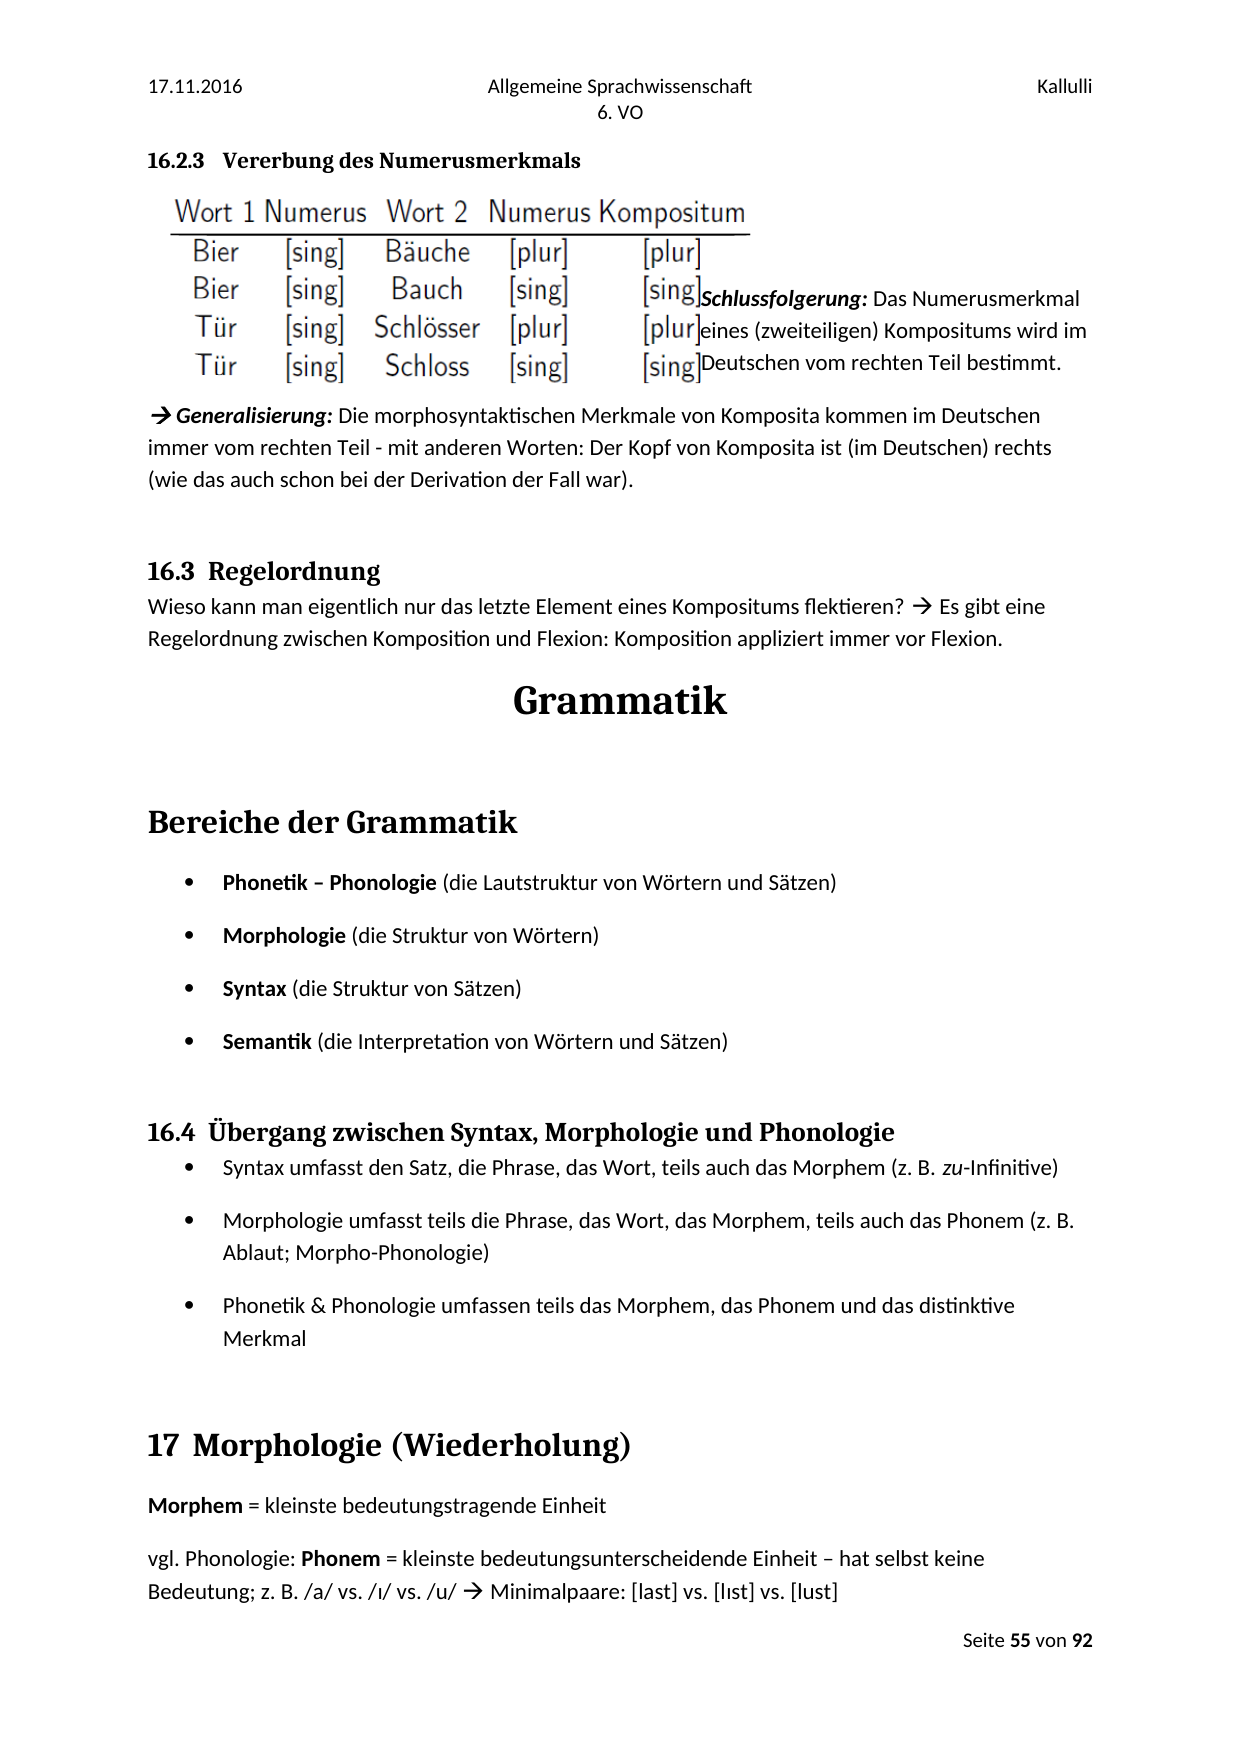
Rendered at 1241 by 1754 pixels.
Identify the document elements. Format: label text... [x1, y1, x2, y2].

text  Generalisierung: Die morphosyntaktischen Merkmale von Komposita kommen im Deutschen immer vom rechten Teil - mit anderen Worten: Der Kopf von Komposita ist (im Deutschen) rechts (wie das auch schon bei der Derivation der Fall war). [148, 401, 1093, 494]
title Grammatik [148, 677, 1093, 725]
list Phonetik – Phonologie (die Lautstruktur von Wörtern und Sätzen) [185, 868, 1093, 896]
list Phonetik & Phonologie umfassen teils das Morphem, das Phonem und das distinktive Merkmal [185, 1291, 1093, 1352]
text vgl. Phonologie: Phonem = kleinste bedeutungsunterscheidende Einheit – hat selbst keine Bedeutung; z. B. /a/ vs. /ɪ/ vs. /u/  Minimalpaare: [last] vs. [lɪst] vs. [lust] [148, 1544, 1093, 1605]
list Morphologie (die Struktur von Wörtern) [185, 921, 1093, 949]
text [148, 284, 286, 376]
list Syntax umfasst den Satz, die Phrase, das Wort, teils auch das Morphem (z. B. zu-Infinitive) [185, 1153, 1093, 1181]
subtitle Morphologie (Wiederholung) [148, 1427, 1093, 1465]
text Morphem = kleinste bedeutungstragende Einheit [148, 1492, 1093, 1519]
subtitle Regelordnung [148, 556, 1093, 587]
subtitle Vererbung des Numerusmerkmals [148, 148, 1093, 174]
list Syntax (die Struktur von Sätzen) [185, 974, 1093, 1002]
text Schlussfolgerung: Das Numerusmerkmal eines (zweiteiligen) Kompositums wird im Deutschen vom rechten Teil bestimmt. [700, 284, 1093, 376]
text Wieso kann man eigentlich nur das letzte Element eines Kompositums flektieren?  Es gibt eine Regelordnung zwischen Komposition und Flexion: Komposition appliziert immer vor Flexion. [148, 592, 1093, 652]
list Semantik (die Interpretation von Wörtern und Sätzen) [185, 1027, 1093, 1055]
subtitle Übergang zwischen Syntax, Morphologie und Phonologie [148, 1117, 1093, 1149]
list Morphologie umfasst teils die Phrase, das Wort, das Morphem, teils auch das Phonem (z. B. Ablaut; Morpho-Phonologie) [185, 1206, 1093, 1266]
subtitle Bereiche der Grammatik [148, 803, 1093, 841]
